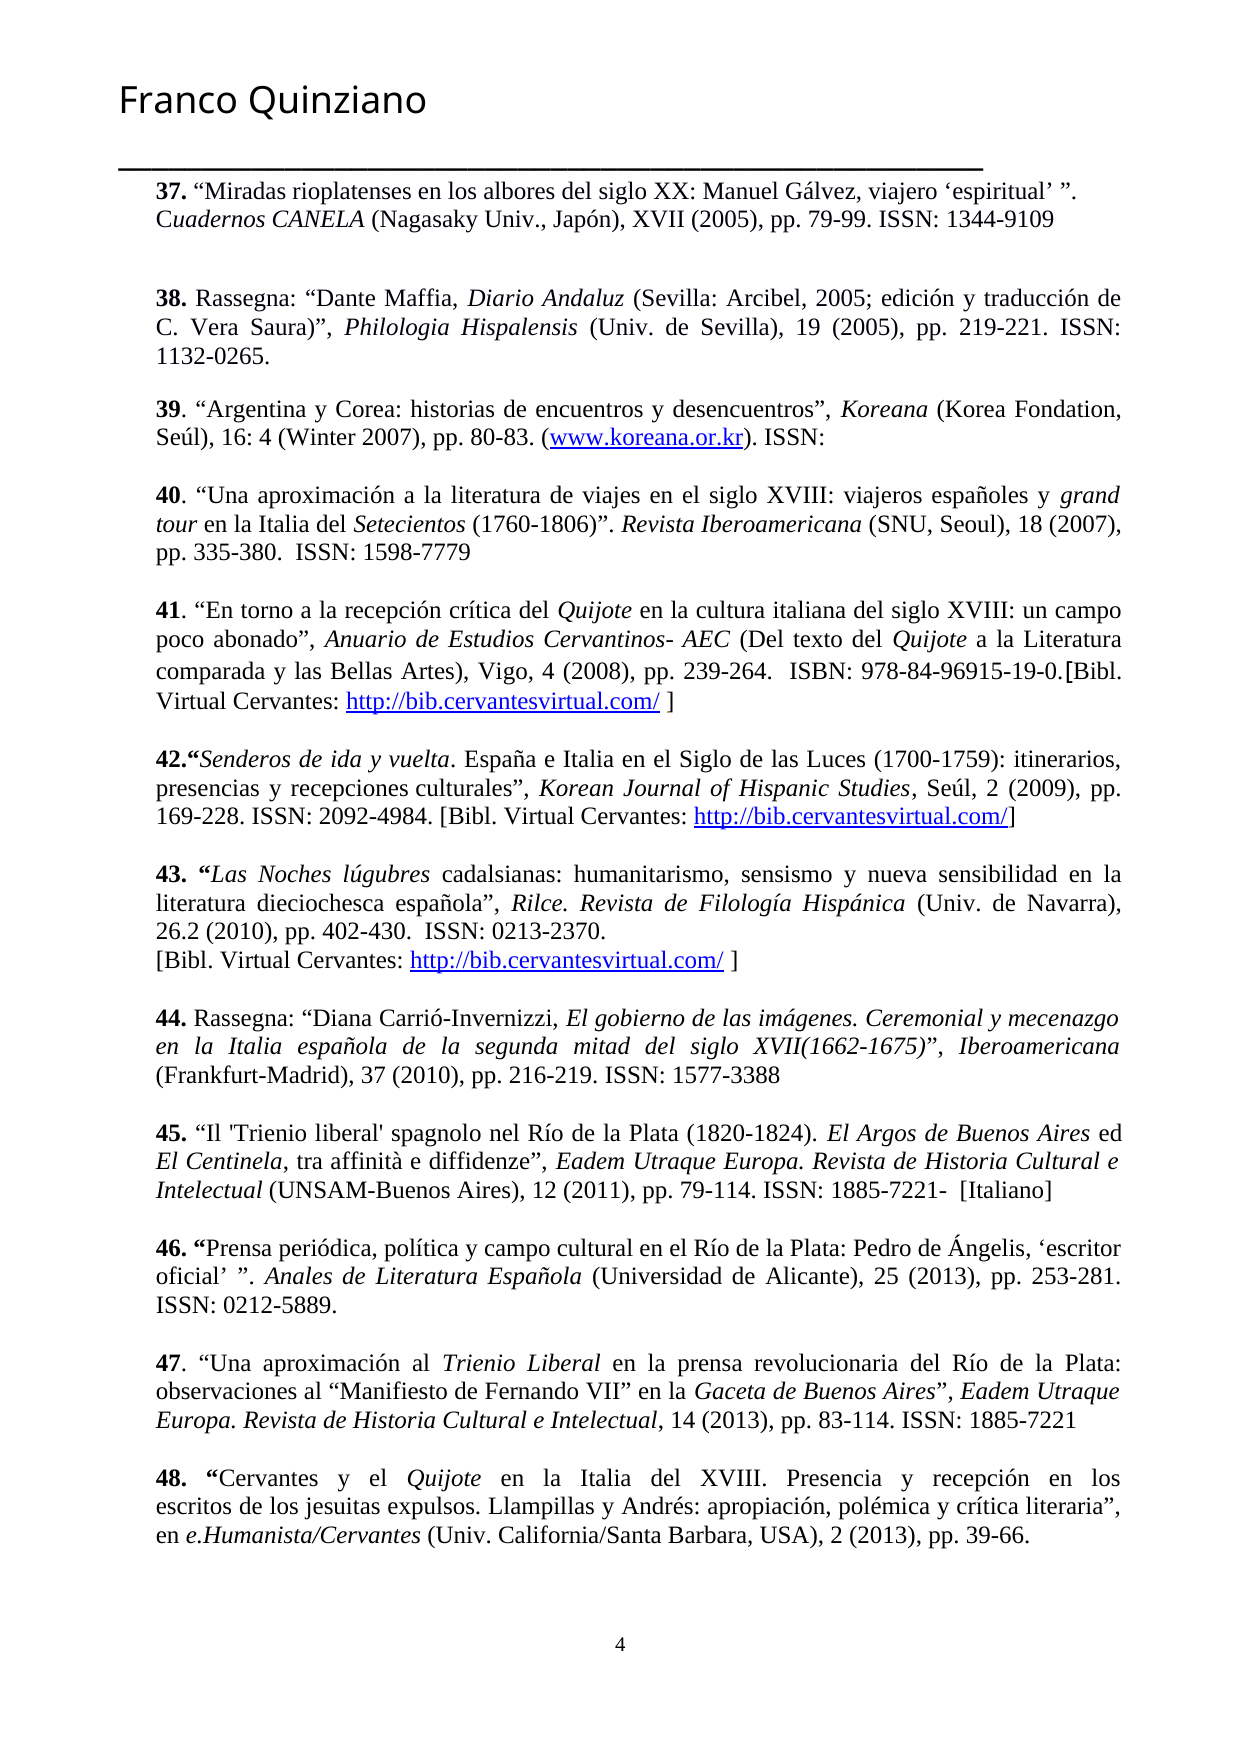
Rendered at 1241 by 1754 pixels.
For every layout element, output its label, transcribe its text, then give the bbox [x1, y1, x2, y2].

text 48. “Cervantes y el Quijote en la Italia del XVIII. Presencia y recepción en los escritos de los jesuitas expulsos. Llampillas y Andrés: apropiación, polémica y crítica literaria”, en e.Humanista/Cervantes (Univ. California/Santa Barbara, USA), 2 (2013), pp. 39-66. [156, 1463, 1122, 1549]
text 46. “Prensa periódica, política y campo cultural en el Río de la Plata: Pedro de Ángelis, ‘escritor oficial’ ”. Anales de Literatura Española (Universidad de Alicante), 25 (2013), pp. 253-281. ISSN: 0212-5889. [156, 1233, 1122, 1319]
subtitle 38. Rassegna: “Dante Maffia, Diario Andaluz (Sevilla: Arcibel, 2005; edición y traducción de C. Vera Saura)”, Philologia Hispalensis (Univ. de Sevilla), 19 (2005), pp. 219-221. ISSN: 1132-0265. [156, 283, 1122, 369]
subtitle 37. “Miradas rioplatenses en los albores del siglo XX: Manuel Gálvez, viajero ‘espiritual’ ”. Cuadernos CANELA (Nagasaky Univ., Japón), XVII (2005), pp. 79-99. ISSN: 1344-9109 [156, 176, 1122, 233]
text 42.“Senderos de ida y vuelta. España e Italia en el Siglo de las Luces (1700-1759): itinerarios, presencias y recepciones culturales”, Korean Journal of Hispanic Studies, Seúl, 2 (2009), pp. 169-228. ISSN: 2092-4984. [Bibl. Virtual Cervantes: http://bib.cervantesvirtual.com/] [156, 744, 1122, 830]
text 41. “En torno a la recepción crítica del Quijote en la cultura italiana del siglo XVIII: un campo poco abonado”, Anuario de Estudios Cervantinos- AEC (Del texto del Quijote a la Literatura comparada y las Bellas Artes), Vigo, 4 (2008), pp. 239-264. ISBN: 978-84-96915-19-0.[Bibl. Virtual Cervantes: http://bib.cervantesvirtual.com/ ] [156, 595, 1122, 715]
text 43. “Las Noches lúgubres cadalsianas: humanitarismo, sensismo y nueva sensibilidad en la literatura dieciochesca española”, Rilce. Revista de Filología Hispánica (Univ. de Navarra), 26.2 (2010), pp. 402-430. ISSN: 0213-2370. [156, 859, 1122, 945]
text 39. “Argentina y Corea: historias de encuentros y desencuentros”, Koreana (Korea Fondation, Seúl), 16: 4 (Winter 2007), pp. 80-83. (www.koreana.or.kr). ISSN: [156, 394, 1122, 451]
text 44. Rassegna: “Diana Carrió-Invernizzi, El gobierno de las imágenes. Ceremonial y mecenazgo en la Italia española de la segunda mitad del siglo XVII(1662-1675)”, Iberoamericana (Frankfurt-Madrid), 37 (2010), pp. 216-219. ISSN: 1577-3388 [155, 1003, 1122, 1089]
text 47. “Una aproximación al Trienio Liberal en la prensa revolucionaria del Río de la Plata: observaciones al “Manifiesto de Fernando VII” en la Gaceta de Buenos Aires”, Eadem Utraque Europa. Revista de Historia Cultural e Intelectual, 14 (2013), pp. 83-114. ISSN: 1885-7221 [156, 1348, 1122, 1434]
text [Bibl. Virtual Cervantes: http://bib.cervantesvirtual.com/ ] [156, 945, 1122, 974]
text 45. “Il 'Trienio liberal' spagnolo nel Río de la Plata (1820-1824). El Argos de Buenos Aires ed El Centinela, tra affinità e diffidenze”, Eadem Utraque Europa. Revista de Historia Cultural e Intelectual (UNSAM-Buenos Aires), 12 (2011), pp. 79-114. ISSN: 1885-7221- [Italiano] [156, 1118, 1122, 1204]
text 40. “Una aproximación a la literatura de viajes en el siglo XVIII: viajeros españoles y grand tour en la Italia del Setecientos (1760-1806)”. Revista Iberoamericana (SNU, Seoul), 18 (2007), pp. 335-380. ISSN: 1598-7779 [156, 480, 1122, 566]
